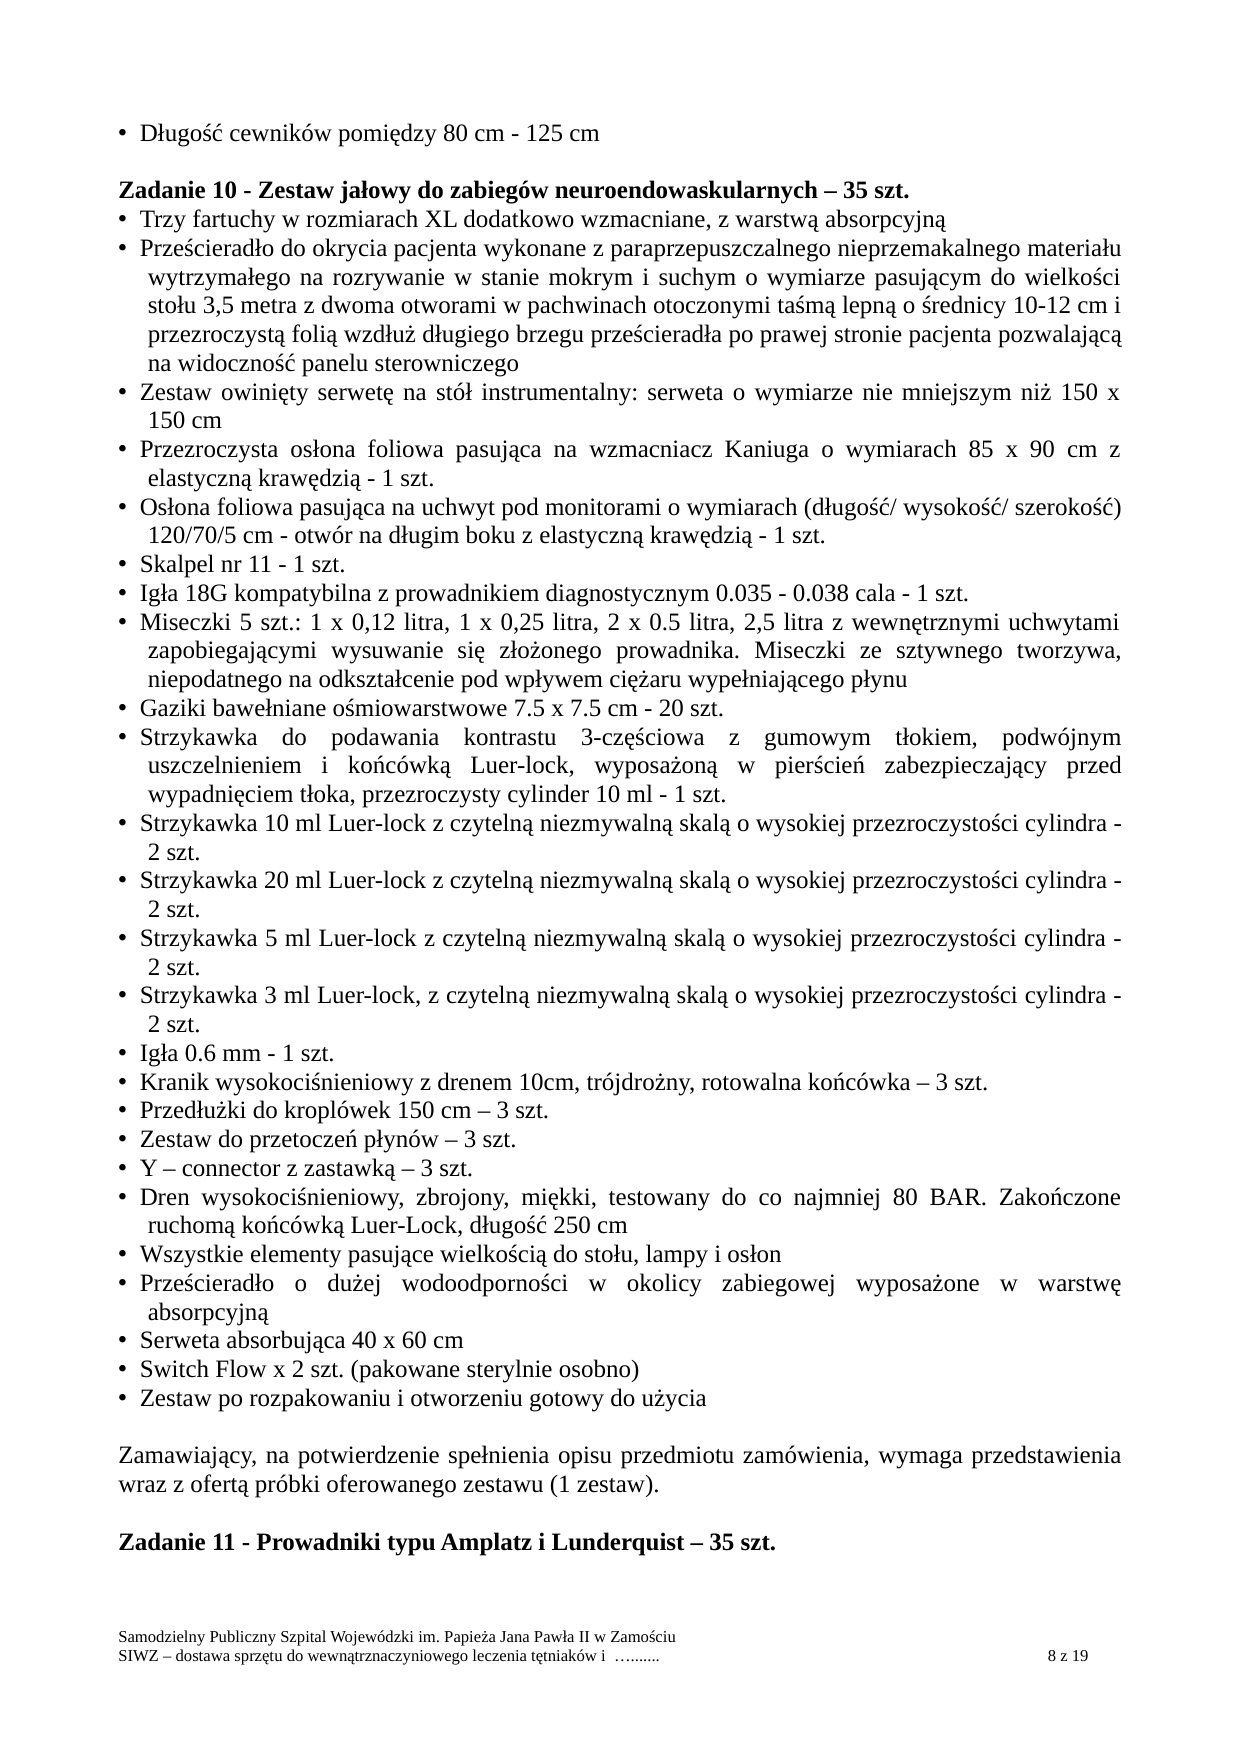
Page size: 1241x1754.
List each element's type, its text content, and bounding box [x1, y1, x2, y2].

list Prześcieradło o dużej wodoodporności w okolicy zabiegowej wyposażone w warstwę absorpcyjną [118, 1268, 1122, 1326]
list Zestaw owinięty serwetę na stół instrumentalny: serweta o wymiarze nie mniejszym niż 150 x 150 cm [118, 377, 1122, 434]
list Długość cewników pomiędzy 80 cm - 125 cm [118, 118, 1122, 147]
list Zestaw po rozpakowaniu i otworzeniu gotowy do użycia [118, 1383, 1122, 1412]
list Trzy fartuchy w rozmiarach XL dodatkowo wzmacniane, z warstwą absorpcyjną [118, 204, 1122, 233]
list Przedłużki do kroplówek 150 cm – 3 szt. [118, 1096, 1122, 1124]
list Miseczki 5 szt.: 1 x 0,12 litra, 1 x 0,25 litra, 2 x 0.5 litra, 2,5 litra z wewnętrznymi uchwytami zapobiegającymi wysuwanie się złożonego prowadnika. Miseczki ze sztywnego tworzywa, niepodatnego na odkształcenie pod wpływem ciężaru wypełniającego płynu [118, 607, 1122, 693]
list Igła 0.6 mm - 1 szt. [118, 1038, 1122, 1067]
list Strzykawka do podawania kontrastu 3-częściowa z gumowym tłokiem, podwójnym uszczelnieniem i końcówką Luer-lock, wyposażoną w pierścień zabezpieczający przed wypadnięciem tłoka, przezroczysty cylinder 10 ml - 1 szt. [118, 722, 1122, 808]
list Strzykawka 10 ml Luer-lock z czytelną niezmywalną skalą o wysokiej przezroczystości cylindra - 2 szt. [118, 808, 1122, 866]
text Zadanie 10 - Zestaw jałowy do zabiegów neuroendowaskularnych – 35 szt. [118, 176, 1122, 204]
list Wszystkie elementy pasujące wielkością do stołu, lampy i osłon [118, 1239, 1122, 1268]
list Igła 18G kompatybilna z prowadnikiem diagnostycznym 0.035 - 0.038 cala - 1 szt. [118, 578, 1122, 607]
list Przezroczysta osłona foliowa pasująca na wzmacniacz Kaniuga o wymiarach 85 x 90 cm z elastyczną krawędzią - 1 szt. [118, 434, 1122, 492]
list Y – connector z zastawką – 3 szt. [118, 1153, 1122, 1182]
text Zamawiający, na potwierdzenie spełnienia opisu przedmiotu zamówienia, wymaga przedstawienia wraz z ofertą próbki oferowanego zestawu (1 zestaw). [118, 1441, 1122, 1498]
list Switch Flow x 2 szt. (pakowane sterylnie osobno) [118, 1354, 1122, 1383]
list Strzykawka 5 ml Luer-lock z czytelną niezmywalną skalą o wysokiej przezroczystości cylindra - 2 szt. [118, 923, 1122, 981]
list Serweta absorbująca 40 x 60 cm [118, 1326, 1122, 1354]
text Zadanie 11 - Prowadniki typu Amplatz i Lunderquist – 35 szt. [118, 1527, 1122, 1556]
list Strzykawka 3 ml Luer-lock, z czytelną niezmywalną skalą o wysokiej przezroczystości cylindra - 2 szt. [118, 981, 1122, 1038]
list Prześcieradło do okrycia pacjenta wykonane z paraprzepuszczalnego nieprzemakalnego materiału wytrzymałego na rozrywanie w stanie mokrym i suchym o wymiarze pasującym do wielkości stołu 3,5 metra z dwoma otworami w pachwinach otoczonymi taśmą lepną o średnicy 10-12 cm i przezroczystą folią wzdłuż długiego brzegu prześcieradła po prawej stronie pacjenta pozwalającą na widoczność panelu sterowniczego [118, 233, 1122, 377]
list Zestaw do przetoczeń płynów – 3 szt. [118, 1124, 1122, 1153]
list Strzykawka 20 ml Luer-lock z czytelną niezmywalną skalą o wysokiej przezroczystości cylindra - 2 szt. [118, 866, 1122, 923]
list Gaziki bawełniane ośmiowarstwowe 7.5 x 7.5 cm - 20 szt. [118, 693, 1122, 722]
list Dren wysokociśnieniowy, zbrojony, miękki, testowany do co najmniej 80 BAR. Zakończone ruchomą końcówką Luer-Lock, długość 250 cm [118, 1182, 1122, 1239]
list Skalpel nr 11 - 1 szt. [118, 549, 1122, 578]
list Kranik wysokociśnieniowy z drenem 10cm, trójdrożny, rotowalna końcówka – 3 szt. [118, 1067, 1122, 1096]
list Osłona foliowa pasująca na uchwyt pod monitorami o wymiarach (długość/ wysokość/ szerokość) 120/70/5 cm - otwór na długim boku z elastyczną krawędzią - 1 szt. [118, 492, 1122, 549]
